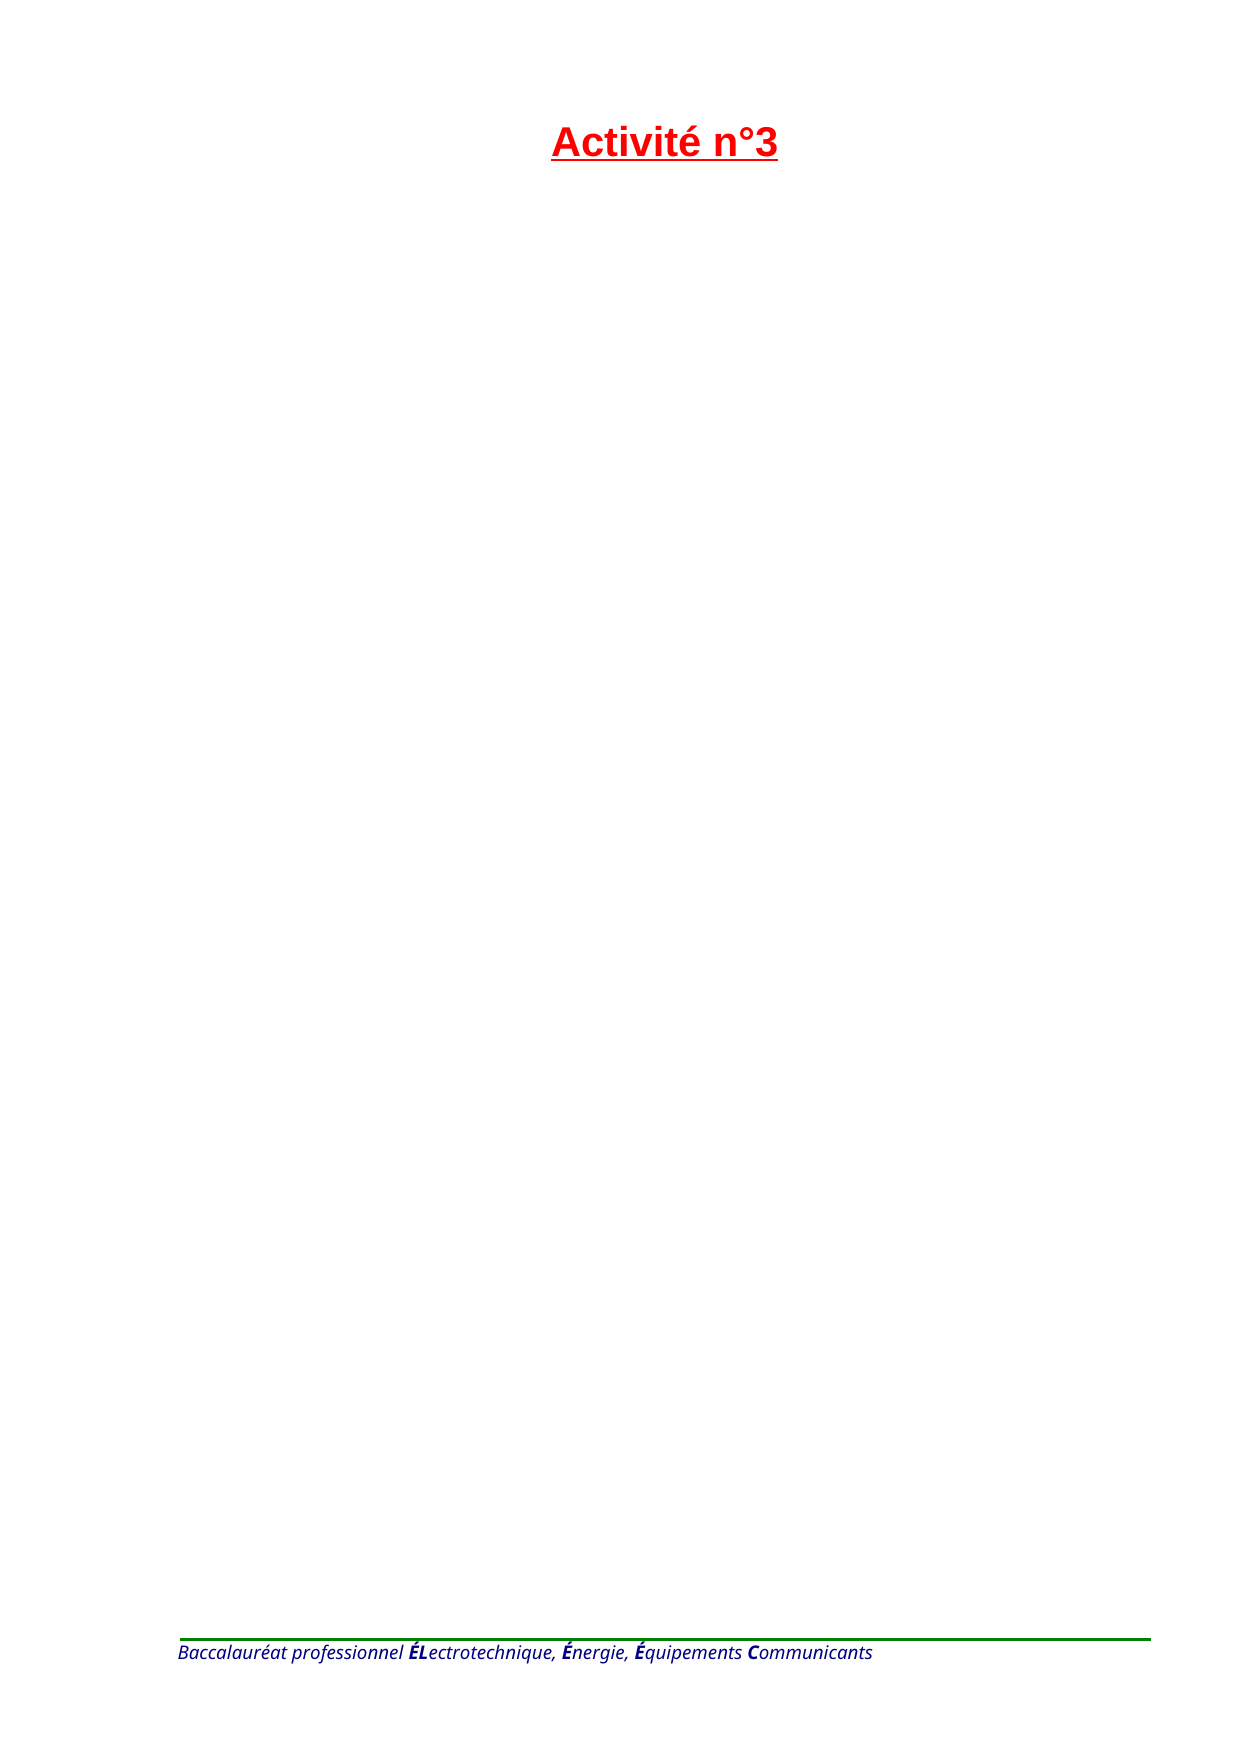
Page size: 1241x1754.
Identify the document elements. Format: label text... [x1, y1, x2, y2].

text Activité n°3 [177, 117, 1151, 165]
